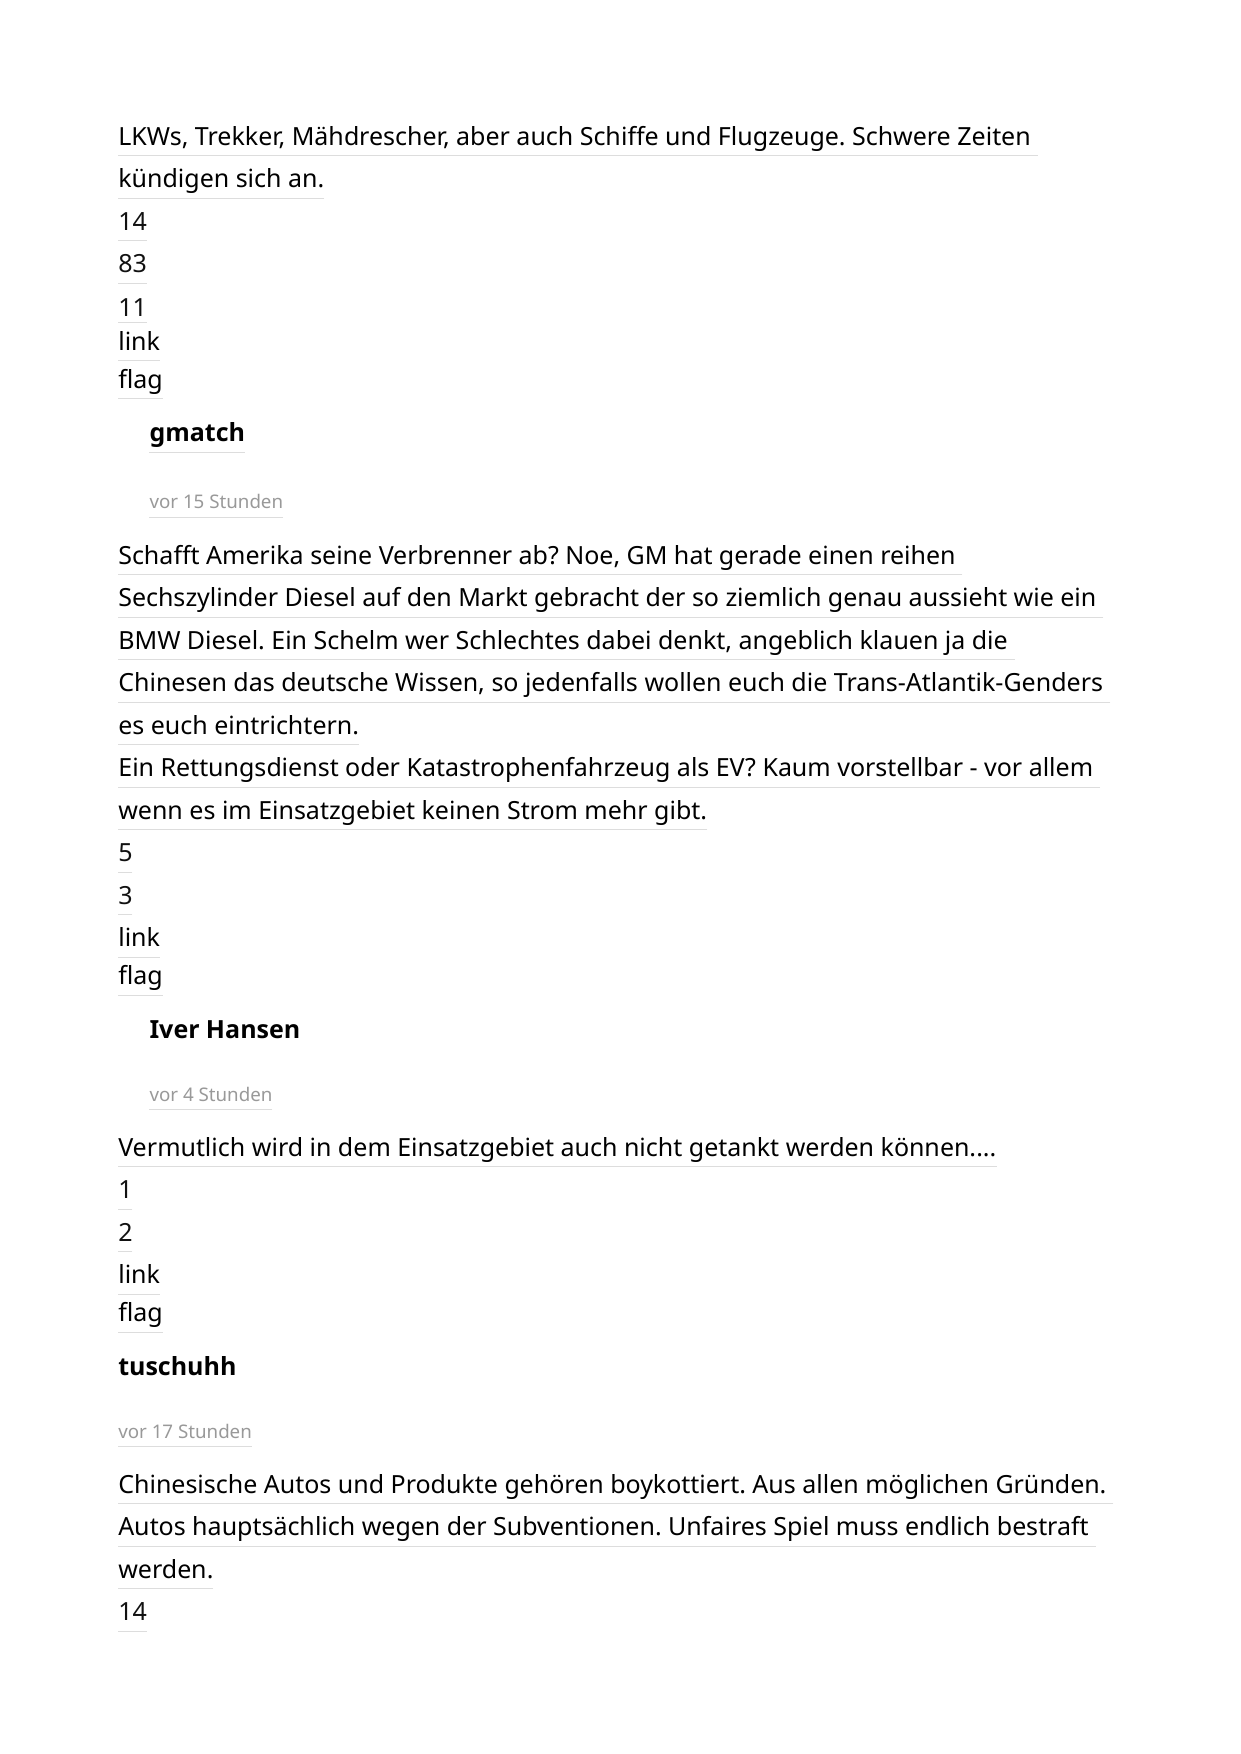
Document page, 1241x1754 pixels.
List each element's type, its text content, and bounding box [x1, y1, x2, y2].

text Iver Hansen [149, 1012, 1122, 1046]
text 14 [118, 203, 1122, 241]
text 1 [118, 1172, 1122, 1210]
text link [118, 323, 1122, 361]
text link [118, 1257, 1122, 1295]
text 11 [118, 288, 1122, 323]
text 2 [118, 1214, 1122, 1252]
text 83 [118, 246, 1122, 284]
text vor 15 Stunden [149, 489, 1117, 518]
text 3 [118, 877, 1122, 915]
text gmatch [149, 415, 1122, 453]
text LKWs, Trekker, Mähdrescher, aber auch Schiffe und Flugzeuge. Schwere Zeiten kündigen sich an. [118, 118, 1122, 199]
text flag [118, 361, 1122, 399]
text 14 [118, 1594, 1122, 1632]
text link [118, 920, 1122, 958]
text Chinesische Autos und Produkte gehören boykottiert. Aus allen möglichen Gründen. Autos hauptsächlich wegen der Subventionen. Unfaires Spiel muss endlich bestraft werden. [118, 1467, 1122, 1589]
text vor 4 Stunden [149, 1081, 1117, 1110]
text vor 17 Stunden [118, 1418, 1117, 1447]
text flag [118, 958, 1122, 996]
text 5 [118, 835, 1122, 873]
text Schafft Amerika seine Verbrenner ab? Noe, GM hat gerade einen reihen Sechszylinder Diesel auf den Markt gebracht der so ziemlich genau aussieht wie ein BMW Diesel. Ein Schelm wer Schlechtes dabei denkt, angeblich klauen ja die Chinesen das deutsche Wissen, so jedenfalls wollen euch die Trans-Atlantik-Genders es euch eintrichtern. Ein Rettungsdienst oder Katastrophenfahrzeug als EV? Kaum vorstellbar - vor allem wenn es im Einsatzgebiet keinen Strom mehr gibt. [118, 537, 1122, 830]
text flag [118, 1295, 1122, 1333]
text tuschuhh [118, 1349, 1122, 1383]
text Vermutlich wird in dem Einsatzgebiet auch nicht getankt werden können.... [118, 1129, 1122, 1167]
